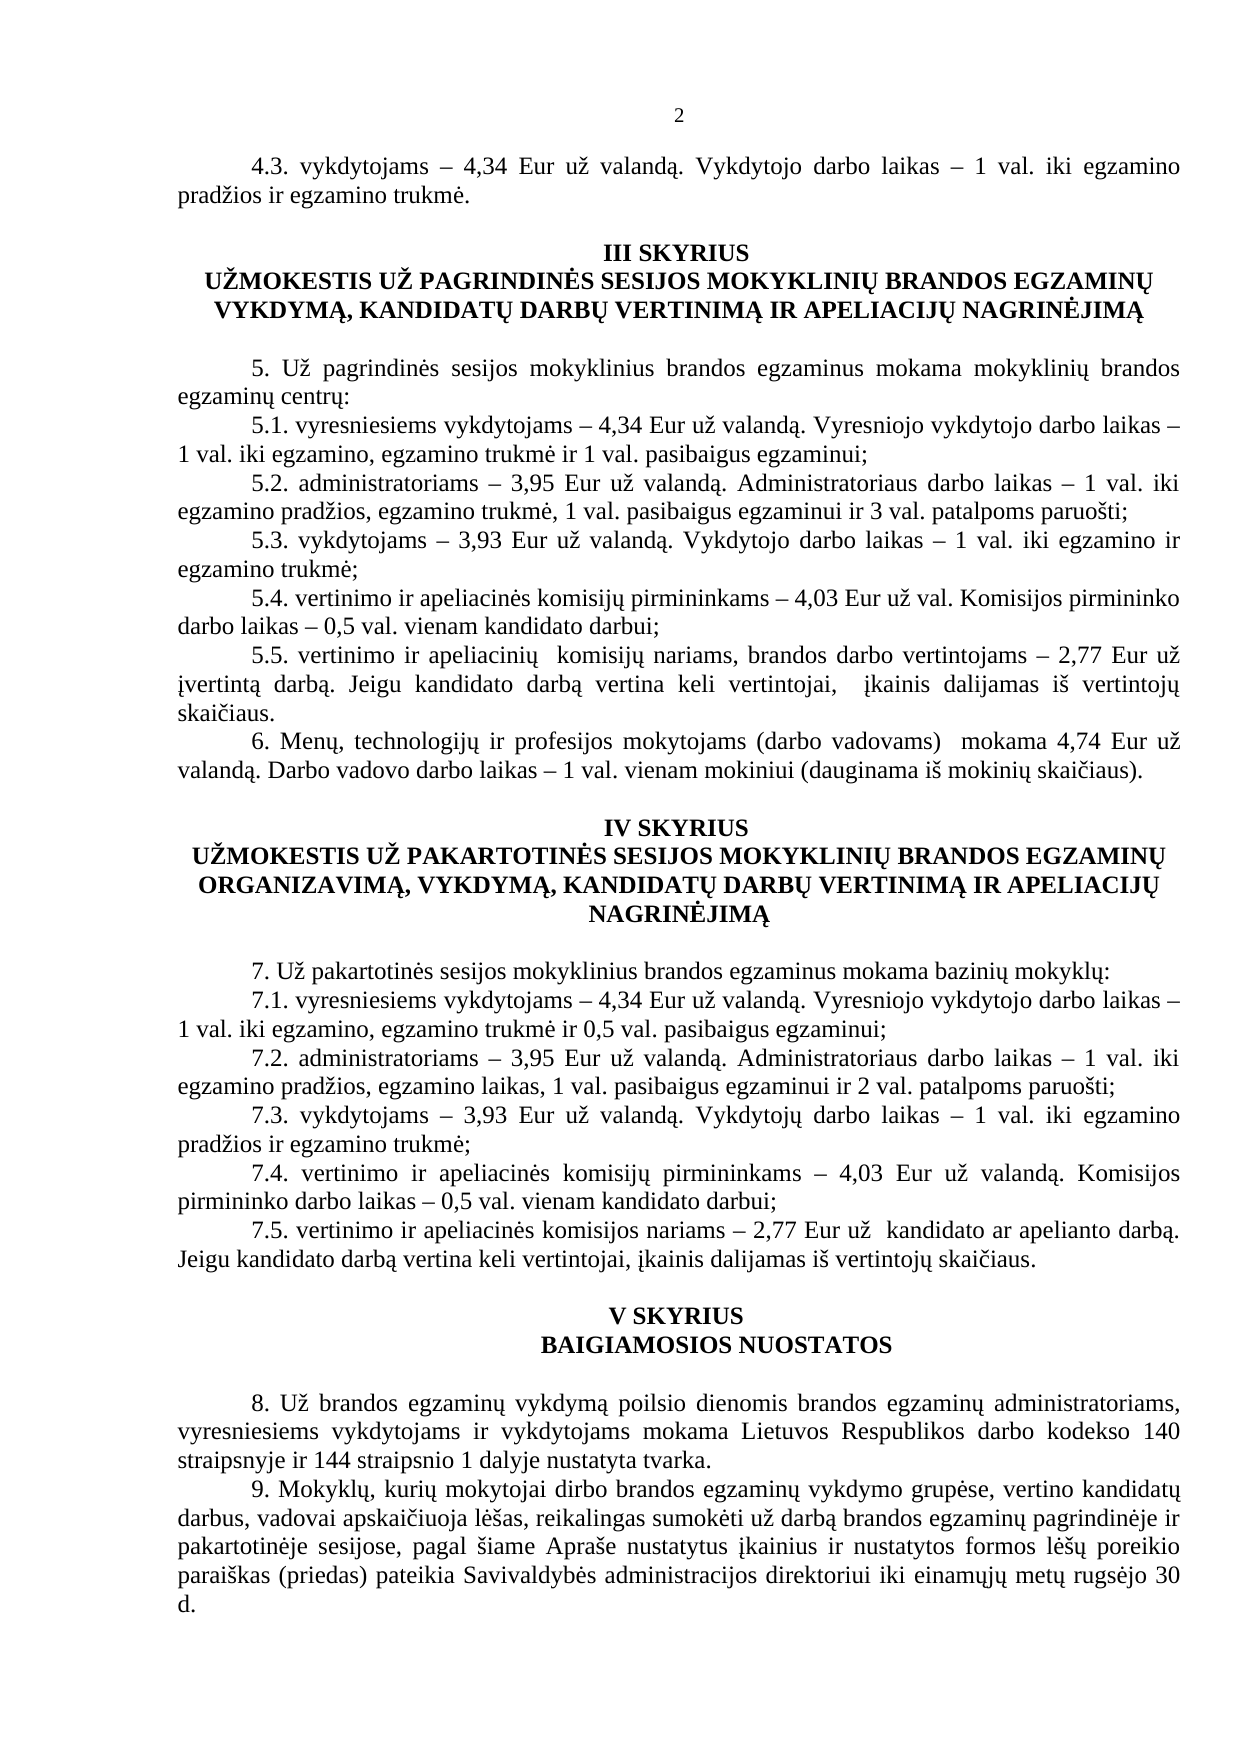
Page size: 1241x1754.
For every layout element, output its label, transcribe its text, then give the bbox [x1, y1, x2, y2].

text 7.4. vertinimo ir apeliacinės komisijų pirmininkams – 4,03 Eur už valandą. Komisijos pirmininko darbo laikas – 0,5 val. vienam kandidato darbui; [177, 1158, 1181, 1215]
text IV SKYRIUS [177, 813, 1181, 841]
text 5.3. vykdytojams – 3,93 Eur už valandą. Vykdytojo darbo laikas – 1 val. iki egzamino ir egzamino trukmė; [177, 525, 1181, 583]
text 7.5. vertinimo ir apeliacinės komisijos nariams – 2,77 Eur už kandidato ar apelianto darbą. Jeigu kandidato darbą vertina keli vertintojai, įkainis dalijamas iš vertintojų skaičiaus. [177, 1215, 1181, 1273]
text 5.4. vertinimo ir apeliacinės komisijų pirmininkams – 4,03 Eur už val. Komisijos pirmininko darbo laikas – 0,5 val. vienam kandidato darbui; [177, 583, 1181, 640]
text 7.2. administratoriams – 3,95 Eur už valandą. Administratoriaus darbo laikas – 1 val. iki egzamino pradžios, egzamino laikas, 1 val. pasibaigus egzaminui ir 2 val. patalpoms paruošti; [177, 1043, 1181, 1100]
text UŽMOKESTIS UŽ PAGRINDINĖS SESIJOS MOKYKLINIŲ BRANDOS EGZAMINŲ VYKDYMĄ, KANDIDATŲ DARBŲ VERTINIMĄ IR APELIACIJŲ NAGRINĖJIMĄ [177, 266, 1181, 324]
text 5.5. vertinimo ir apeliacinių komisijų nariams, brandos darbo vertintojams – 2,77 Eur už įvertintą darbą. Jeigu kandidato darbą vertina keli vertintojai, įkainis dalijamas iš vertintojų skaičiaus. [177, 640, 1181, 726]
text 7. Už pakartotinės sesijos mokyklinius brandos egzaminus mokama bazinių mokyklų: [177, 956, 1181, 985]
text 7.1. vyresniesiems vykdytojams – 4,34 Eur už valandą. Vyresniojo vykdytojo darbo laikas – 1 val. iki egzamino, egzamino trukmė ir 0,5 val. pasibaigus egzaminui; [177, 985, 1181, 1043]
text 5.1. vyresniesiems vykdytojams – 4,34 Eur už valandą. Vyresniojo vykdytojo darbo laikas – 1 val. iki egzamino, egzamino trukmė ir 1 val. pasibaigus egzaminui; [177, 410, 1181, 468]
text BAIGIAMOSIOS NUOSTATOS [177, 1330, 1181, 1359]
text 8. Už brandos egzaminų vykdymą poilsio dienomis brandos egzaminų administratoriams, vyresniesiems vykdytojams ir vykdytojams mokama Lietuvos Respublikos darbo kodekso 140 straipsnyje ir 144 straipsnio 1 dalyje nustatyta tvarka. [177, 1388, 1181, 1474]
text 4.3. vykdytojams – 4,34 Eur už valandą. Vykdytojo darbo laikas – 1 val. iki egzamino pradžios ir egzamino trukmė. [177, 151, 1181, 209]
text 9. Mokyklų, kurių mokytojai dirbo brandos egzaminų vykdymo grupėse, vertino kandidatų darbus, vadovai apskaičiuoja lėšas, reikalingas sumokėti už darbą brandos egzaminų pagrindinėje ir pakartotinėje sesijose, pagal šiame Apraše nustatytus įkainius ir nustatytos formos lėšų poreikio paraiškas (priedas) pateikia Savivaldybės administracijos direktoriui iki einamųjų metų rugsėjo 30 d. [177, 1474, 1181, 1618]
text 5. Už pagrindinės sesijos mokyklinius brandos egzaminus mokama mokyklinių brandos egzaminų centrų: [177, 353, 1181, 410]
text 7.3. vykdytojams – 3,93 Eur už valandą. Vykdytojų darbo laikas – 1 val. iki egzamino pradžios ir egzamino trukmė; [177, 1100, 1181, 1158]
text 6. Menų, technologijų ir profesijos mokytojams (darbo vadovams) mokama 4,74 Eur už valandą. Darbo vadovo darbo laikas – 1 val. vienam mokiniui (dauginama iš mokinių skaičiaus). [177, 726, 1181, 784]
text 5.2. administratoriams – 3,95 Eur už valandą. Administratoriaus darbo laikas – 1 val. iki egzamino pradžios, egzamino trukmė, 1 val. pasibaigus egzaminui ir 3 val. patalpoms paruošti; [177, 468, 1181, 525]
text UŽMOKESTIS UŽ PAKARTOTINĖS SESIJOS MOKYKLINIŲ BRANDOS EGZAMINŲ ORGANIZAVIMĄ, VYKDYMĄ, KANDIDATŲ DARBŲ VERTINIMĄ IR APELIACIJŲ NAGRINĖJIMĄ [177, 841, 1181, 928]
text V SKYRIUS [177, 1301, 1181, 1330]
text III SKYRIUS [177, 238, 1181, 266]
